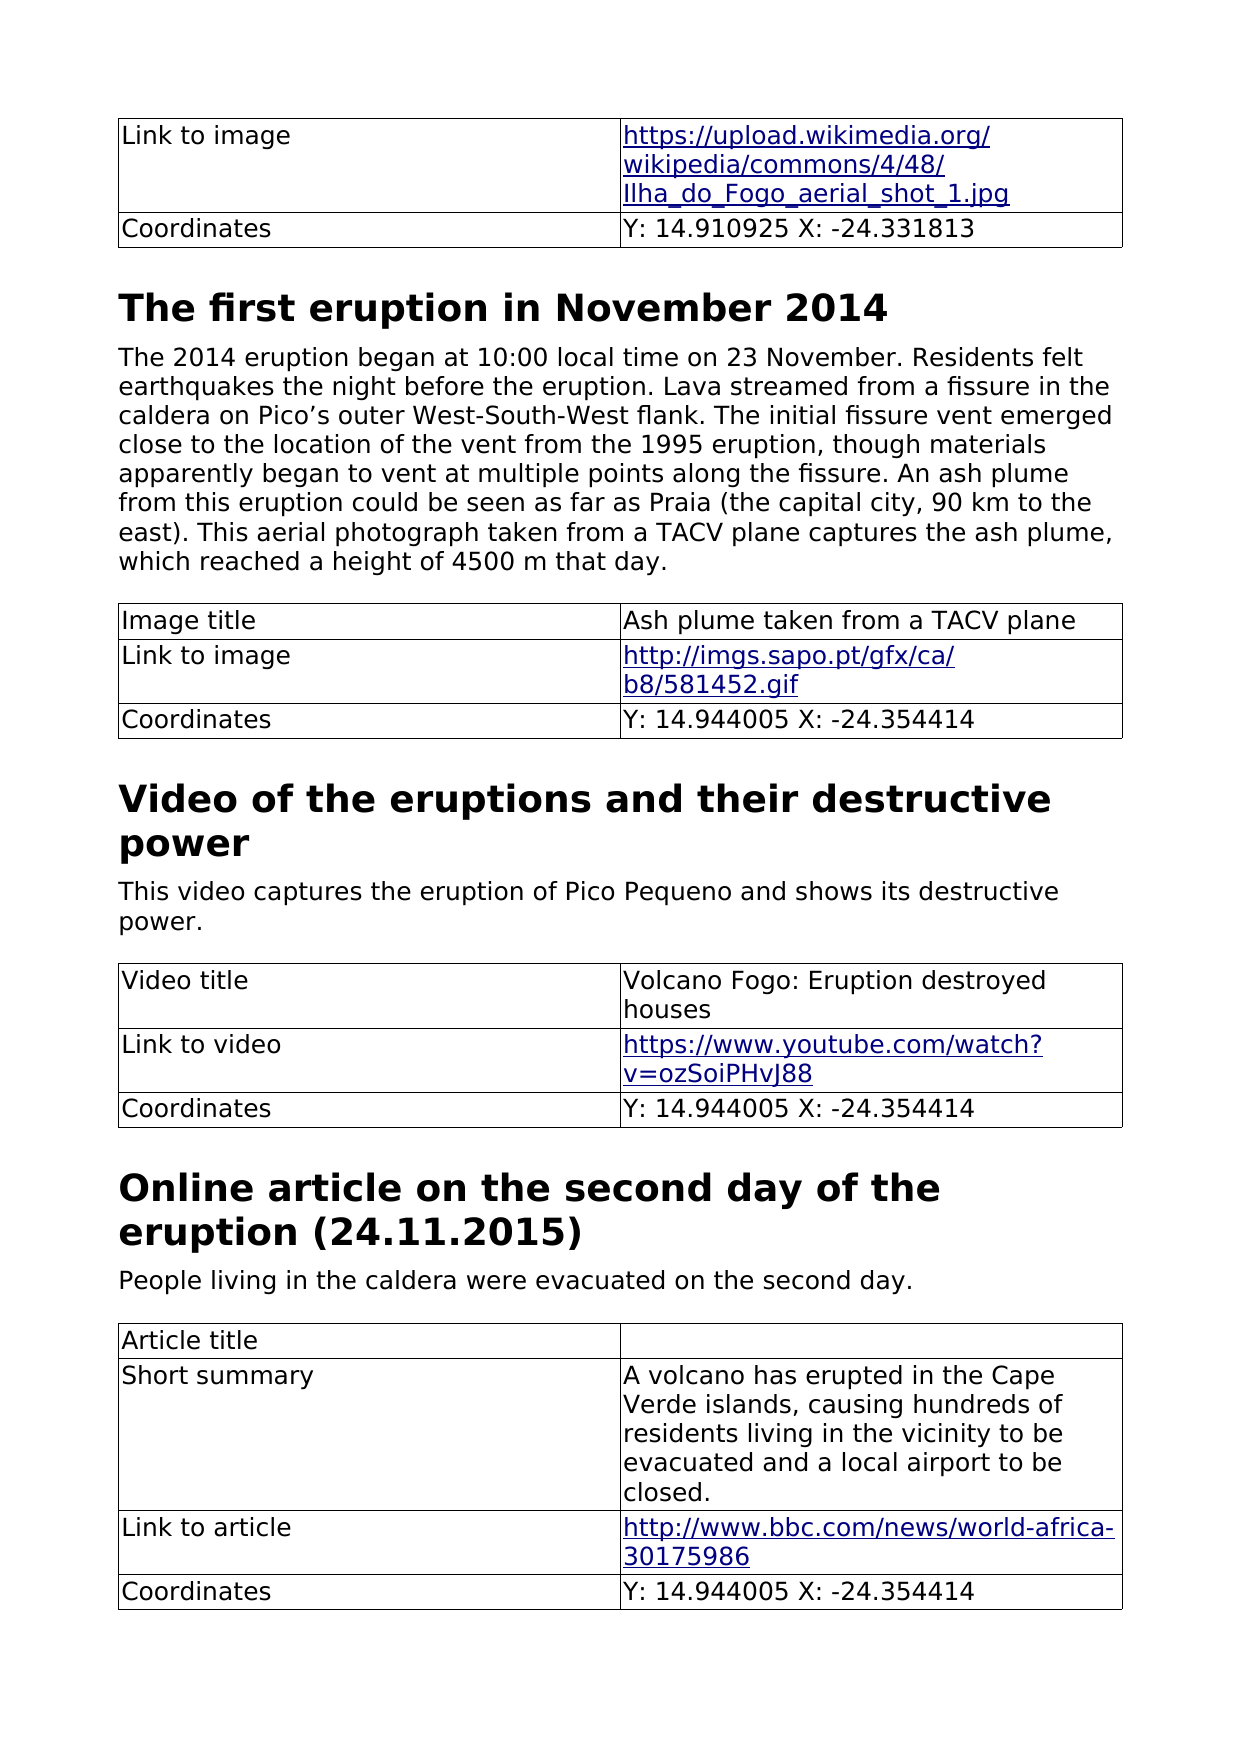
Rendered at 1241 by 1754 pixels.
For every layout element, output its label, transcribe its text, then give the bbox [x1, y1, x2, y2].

table_cell https://www.youtube.com/watch?v=ozSoiPHvJ88 [621, 1029, 1122, 1092]
table_header Video title [119, 964, 620, 1027]
table_cell Coordinates [119, 1575, 620, 1609]
table_header [621, 1324, 1122, 1358]
table_cell Short summary [119, 1359, 620, 1510]
table_header Volcano Fogo: Eruption destroyed houses [621, 964, 1122, 1027]
text This video captures the eruption of Pico Pequeno and shows its destructive power. [118, 877, 1122, 936]
table_cell Y: 14.944005 X: -24.354414 [621, 1575, 1122, 1609]
table_cell Link to video [119, 1029, 620, 1092]
table_cell A volcano has erupted in the Cape Verde islands, causing hundreds of residents living in the vicinity to be evacuated and a local airport to be closed. [621, 1359, 1122, 1510]
table_cell Y: 14.944005 X: -24.354414 [621, 704, 1122, 738]
table_cell Coordinates [119, 1093, 620, 1127]
table_cell Link to image [119, 640, 620, 703]
table_cell http://imgs.sapo.pt/gfx/ca/b8/581452.gif [621, 640, 1122, 703]
table_cell http://www.bbc.com/news/world-africa-30175986 [621, 1511, 1122, 1574]
table_header Ash plume taken from a TACV plane [621, 604, 1122, 638]
subtitle Online article on the second day of the eruption (24.11.2015) [118, 1167, 1122, 1254]
table_cell https://upload.wikimedia.org/wikipedia/commons/4/48/Ilha_do_Fogo_aerial_shot_1.jpg [621, 119, 1122, 212]
table_cell Y: 14.910925 X: -24.331813 [621, 213, 1122, 247]
text People living in the caldera were evacuated on the second day. [118, 1266, 1122, 1296]
table_cell Y: 14.944005 X: -24.354414 [621, 1093, 1122, 1127]
table_header Image title [119, 604, 620, 638]
table_cell Coordinates [119, 213, 620, 247]
table_cell Link to article [119, 1511, 620, 1574]
text The 2014 eruption began at 10:00 local time on 23 November. Residents felt earthquakes the night before the eruption. Lava streamed from a fissure in the caldera on Pico’s outer West-South-West flank. The initial fissure vent emerged close to the location of the vent from the 1995 eruption, though materials apparently began to vent at multiple points along the fissure. An ash plume from this eruption could be seen as far as Praia (the capital city, 90 km to the east). This aerial photograph taken from a TACV plane captures the ash plume, which reached a height of 4500 m that day. [118, 343, 1122, 576]
subtitle The first eruption in November 2014 [118, 287, 1122, 330]
subtitle Video of the eruptions and their destructive power [118, 778, 1122, 865]
table_header Article title [119, 1324, 620, 1358]
table_cell Link to image [119, 119, 620, 212]
table_cell Coordinates [119, 704, 620, 738]
